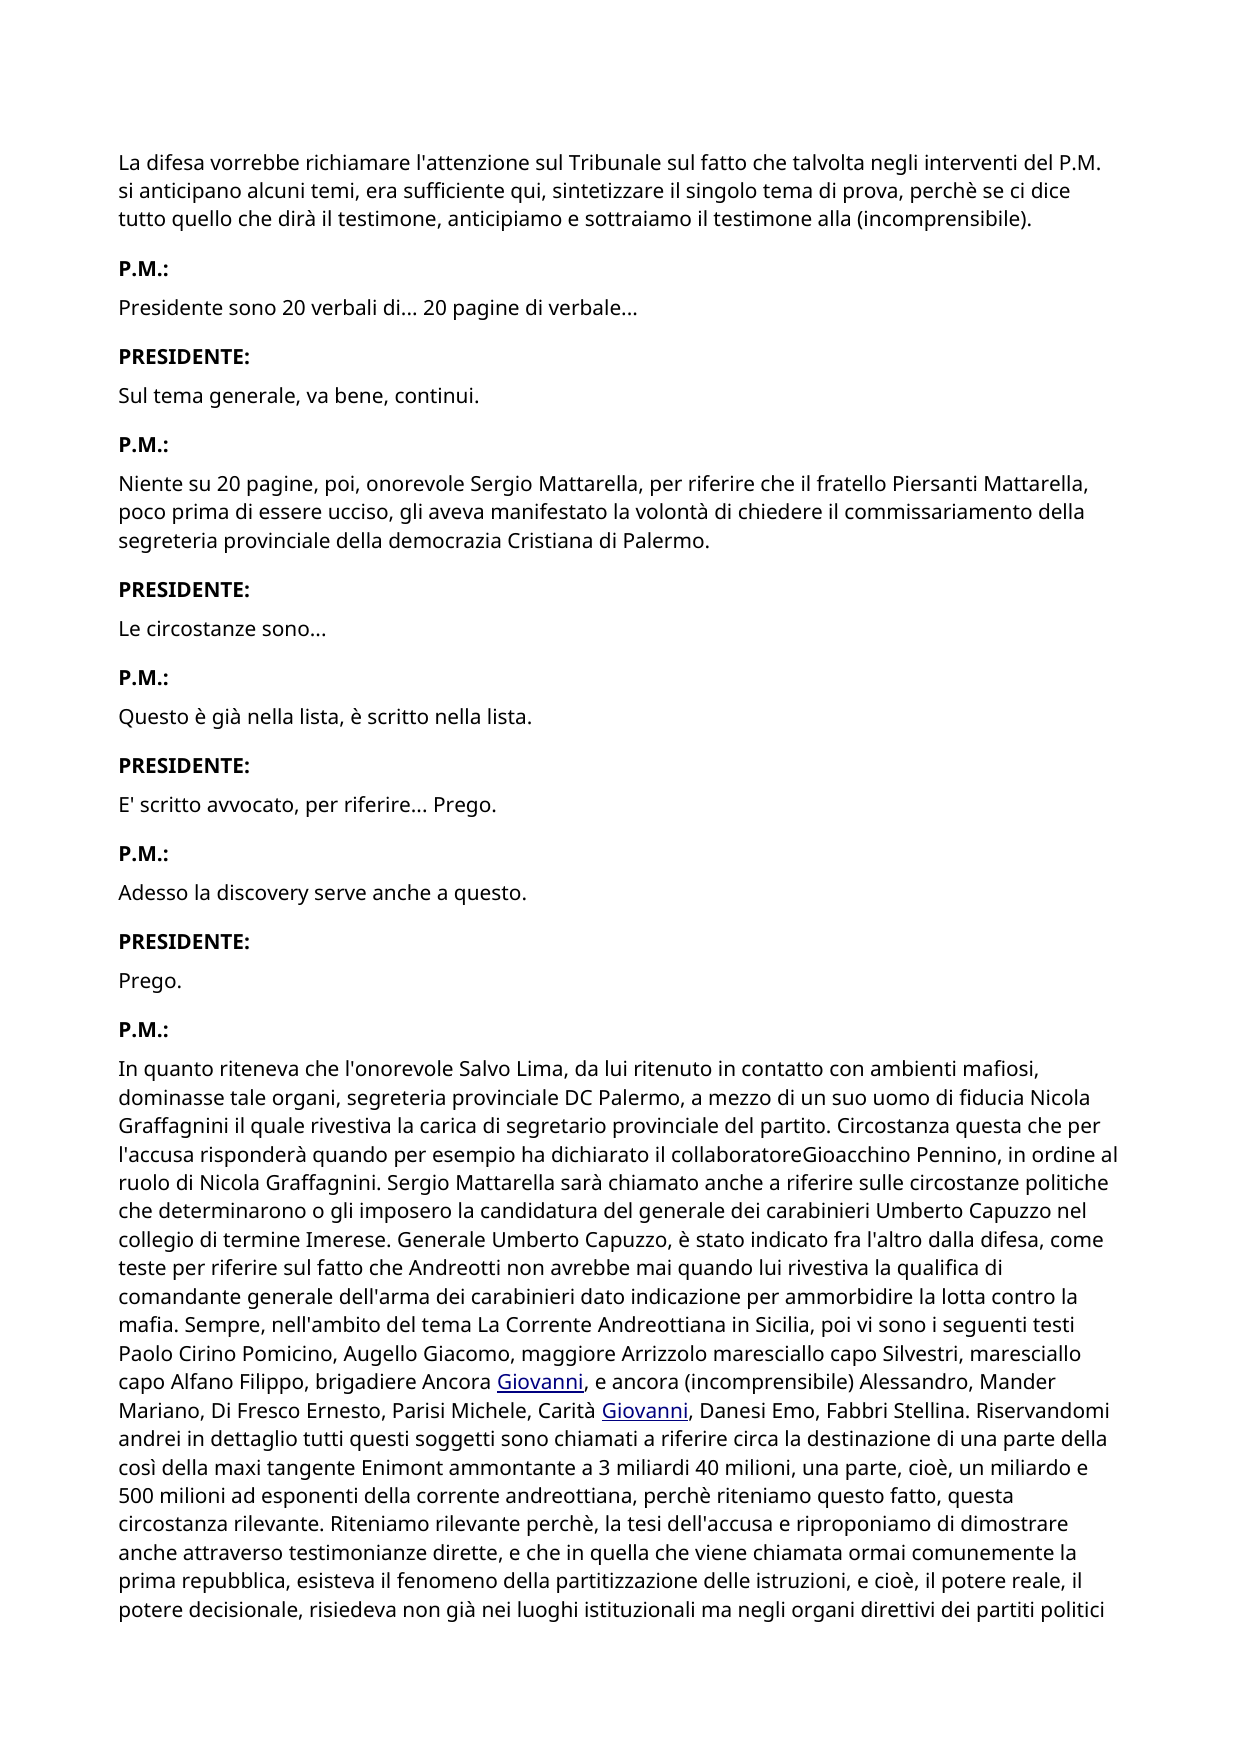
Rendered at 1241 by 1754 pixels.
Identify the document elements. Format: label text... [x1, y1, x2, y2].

text PRESIDENTE: [118, 751, 1122, 780]
text E' scritto avvocato, per riferire... Prego. [118, 790, 1122, 818]
text Questo è già nella lista, è scritto nella lista. [118, 702, 1122, 730]
text P.M.: [118, 663, 1122, 692]
text Le circostanze sono... [118, 614, 1122, 642]
text La difesa vorrebbe richiamare l'attenzione sul Tribunale sul fatto che talvolta negli interventi del P.M. si anticipano alcuni temi, era sufficiente qui, sintetizzare il singolo tema di prova, perchè se ci dice tutto quello che dirà il testimone, anticipiamo e sottraiamo il testimone alla (incomprensibile). [118, 148, 1122, 233]
text P.M.: [118, 254, 1122, 282]
text Niente su 20 pagine, poi, onorevole Sergio Mattarella, per riferire che il fratello Piersanti Mattarella, poco prima di essere ucciso, gli aveva manifestato la volontà di chiedere il commissariamento della segreteria provinciale della democrazia Cristiana di Palermo. [118, 469, 1122, 554]
text PRESIDENTE: [118, 342, 1122, 370]
text Sul tema generale, va bene, continui. [118, 381, 1122, 409]
text Adesso la discovery serve anche a questo. [118, 878, 1122, 907]
text PRESIDENTE: [118, 927, 1122, 956]
text Prego. [118, 966, 1122, 995]
text P.M.: [118, 430, 1122, 458]
text P.M.: [118, 839, 1122, 868]
text Presidente sono 20 verbali di... 20 pagine di verbale... [118, 293, 1122, 321]
text P.M.: [118, 1016, 1122, 1044]
text PRESIDENTE: [118, 575, 1122, 603]
text In quanto riteneva che l'onorevole Salvo Lima, da lui ritenuto in contatto con ambienti mafiosi, dominasse tale organi, segreteria provinciale DC Palermo, a mezzo di un suo uomo di fiducia Nicola Graffagnini il quale rivestiva la carica di segretario provinciale del partito. Circostanza questa che per l'accusa risponderà quando per esempio ha dichiarato il collaboratoreGioacchino Pennino, in ordine al ruolo di Nicola Graffagnini. Sergio Mattarella sarà chiamato anche a riferire sulle circostanze politiche che determinarono o gli imposero la candidatura del generale dei carabinieri Umberto Capuzzo nel collegio di termine Imerese. Generale Umberto Capuzzo, è stato indicato fra l'altro dalla difesa, come teste per riferire sul fatto che Andreotti non avrebbe mai quando lui rivestiva la qualifica di comandante generale dell'arma dei carabinieri dato indicazione per ammorbidire la lotta contro la mafia. Sempre, nell'ambito del tema La Corrente Andreottiana in Sicilia, poi vi sono i seguenti testi Paolo Cirino Pomicino, Augello Giacomo, maggiore Arrizzolo maresciallo capo Silvestri, maresciallo capo Alfano Filippo, brigadiere Ancora Giovanni, e ancora (incomprensibile) Alessandro, Mander Mariano, Di Fresco Ernesto, Parisi Michele, Carità Giovanni, Danesi Emo, Fabbri Stellina. Riservandomi andrei in dettaglio tutti questi soggetti sono chiamati a riferire circa la destinazione di una parte della così della maxi tangente Enimont ammontante a 3 miliardi 40 milioni, una parte, cioè, un miliardo e 500 milioni ad esponenti della corrente andreottiana, perchè riteniamo questo fatto, questa circostanza rilevante. Riteniamo rilevante perchè, la tesi dell'accusa e riproponiamo di dimostrare anche attraverso testimonianze dirette, e che in quella che viene chiamata ormai comunemente la prima repubblica, esisteva il fenomeno della partitizzazione delle istruzioni, e cioè, il potere reale, il potere decisionale, risiedeva non già nei luoghi istituzionali ma negli organi direttivi dei partiti politici [118, 1054, 1122, 1623]
